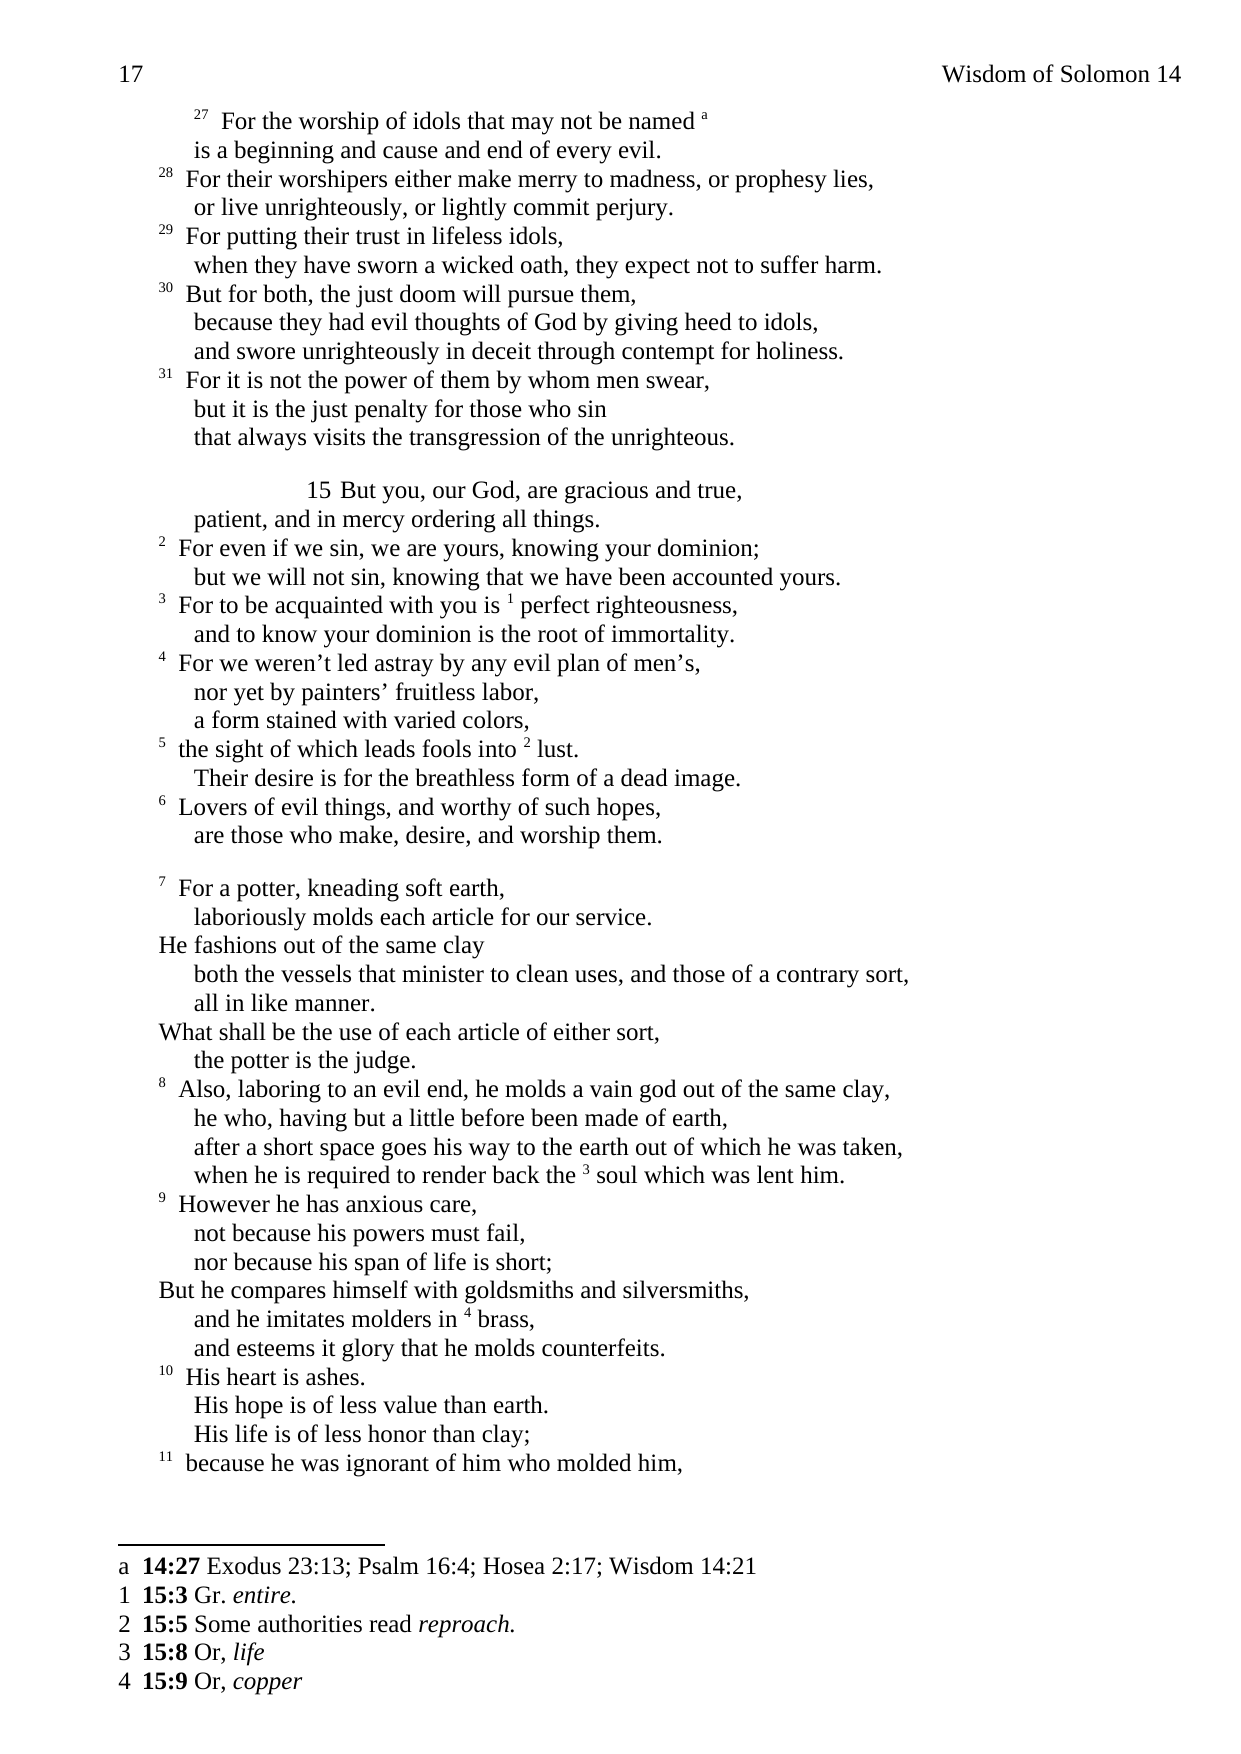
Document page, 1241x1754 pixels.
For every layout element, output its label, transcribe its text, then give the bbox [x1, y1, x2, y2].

text and esteems it glory that he molds counterfeits. [194, 1333, 1181, 1362]
text or live unrighteously, or lightly commit perjury. [194, 192, 1181, 221]
text because they had evil thoughts of God by giving heed to idols, [194, 307, 1181, 336]
text and swore unrighteously in deceit through contempt for holiness. [194, 336, 1181, 365]
text 6 Lovers of evil things, and worthy of such hopes, [158, 792, 1181, 820]
text is a beginning and cause and end of every evil. [194, 135, 1181, 164]
text 14:27 Exodus 23:13; Psalm 16:4; Hosea 2:17; Wisdom 14:21 [118, 1551, 1181, 1580]
text after a short space goes his way to the earth out of which he was taken, [194, 1132, 1181, 1161]
text His hope is of less value than earth. [194, 1391, 1181, 1419]
text when he is required to render back the soul which was lent him. [194, 1161, 1181, 1189]
text the potter is the judge. [194, 1046, 1181, 1074]
text that always visits the transgression of the unrighteous. [194, 422, 1181, 451]
text 31 For it is not the power of them by whom men swear, [158, 365, 1181, 394]
text and he imitates molders in brass, [194, 1304, 1181, 1333]
text 9 However he has anxious care, [158, 1189, 1181, 1218]
text nor yet by painters’ fruitless labor, [194, 677, 1181, 705]
text His life is of less honor than clay; [194, 1419, 1181, 1448]
text but we will not sin, knowing that we have been accounted yours. [194, 562, 1181, 590]
text But he compares himself with goldsmiths and silversmiths, [158, 1276, 1181, 1304]
text and to know your dominion is the root of immortality. [194, 619, 1181, 648]
text when they have sworn a wicked oath, they expect not to suffer harm. [194, 250, 1181, 279]
text 11 because he was ignorant of him who molded him, [158, 1448, 1181, 1477]
text What shall be the use of each article of either sort, [158, 1017, 1181, 1046]
text 2 For even if we sin, we are yours, knowing your dominion; [158, 533, 1181, 562]
text 3 For to be acquainted with you is perfect righteousness, [158, 590, 1181, 619]
text patient, and in mercy ordering all things. [194, 504, 1181, 533]
text He fashions out of the same clay [158, 931, 1181, 959]
text 10 His heart is ashes. [158, 1362, 1181, 1391]
text 27 For the worship of idols that may not be named [194, 106, 1181, 135]
text are those who make, desire, and worship them. [194, 820, 1181, 849]
text 5 the sight of which leads fools into lust. [158, 734, 1181, 763]
text 4 For we weren’t led astray by any evil plan of men’s, [158, 648, 1181, 677]
text he who, having but a little before been made of earth, [194, 1103, 1181, 1132]
text 7 For a potter, kneading soft earth, [158, 873, 1181, 902]
text both the vessels that minister to clean uses, and those of a contrary sort, [194, 959, 1181, 988]
text 15:9 Or, copper [118, 1666, 1181, 1695]
text 28 For their worshipers either make merry to madness, or prophesy lies, [158, 164, 1181, 192]
text 15:8 Or, life [118, 1637, 1181, 1666]
text 15:3 Gr. entire. [118, 1580, 1181, 1609]
text 29 For putting their trust in lifeless idols, [158, 221, 1181, 250]
text laboriously molds each article for our service. [194, 902, 1181, 931]
text 30 But for both, the just doom will pursue them, [158, 279, 1181, 307]
text 8 Also, laboring to an evil end, he molds a vain god out of the same clay, [158, 1074, 1181, 1103]
text nor because his span of life is short; [194, 1247, 1181, 1276]
text 15:5 Some authorities read reproach. [118, 1609, 1181, 1637]
text all in like manner. [194, 988, 1181, 1017]
text 15But you, our God, are gracious and true, [306, 475, 1181, 504]
text but it is the just penalty for those who sin [194, 394, 1181, 422]
text not because his powers must fail, [194, 1218, 1181, 1247]
text a form stained with varied colors, [194, 705, 1181, 734]
text Their desire is for the breathless form of a dead image. [194, 763, 1181, 792]
